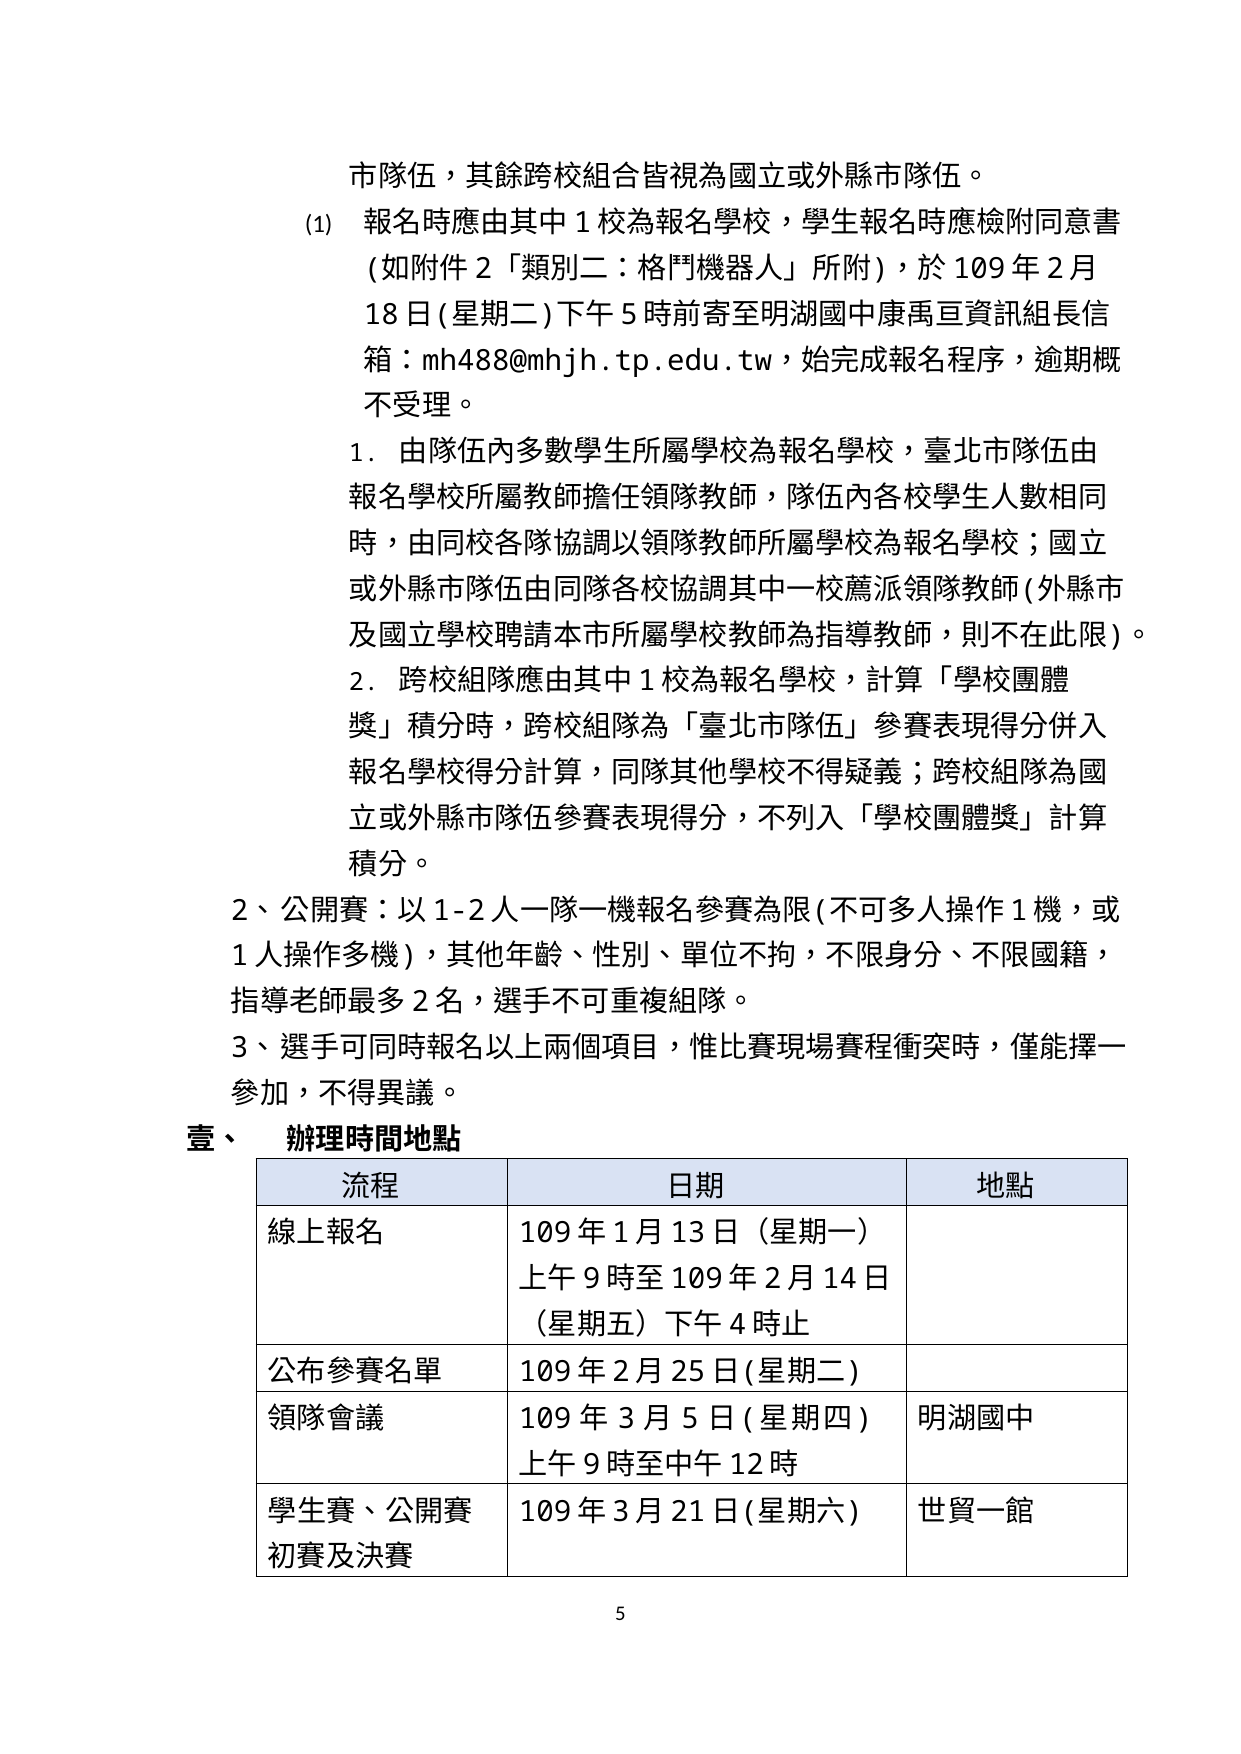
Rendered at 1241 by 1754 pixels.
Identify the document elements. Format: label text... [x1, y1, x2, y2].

list 選手可同時報名以上兩個項目，惟比賽現場賽程衝突時，僅能擇一參加，不得異議。 [231, 1021, 1128, 1112]
table_header 地點 [907, 1159, 1127, 1205]
list 辦理時間地點 [186, 1112, 1128, 1158]
table_cell 109年3月5日(星期四)上午9時至中午12時 [508, 1392, 906, 1483]
table_cell 領隊會議 [257, 1392, 507, 1483]
table_cell 公布參賽名單 [257, 1345, 507, 1391]
table_cell 109年2月25日(星期二) [508, 1345, 906, 1391]
list 報名時應由其中1校為報名學校，學生報名時應檢附同意書(如附件2「類別二：格鬥機器人」所附)，於109年2月18日(星期二)下午5時前寄至明湖國中康禹亘資訊組長信箱：mh488@mhjh.tp.edu.tw，始完成報名程序，逾期概不受理。 [304, 196, 1128, 425]
list 跨校組隊應由其中1校為報名學校，計算「學校團體獎」積分時，跨校組隊為「臺北市隊伍」參賽表現得分併入報名學校得分計算，同隊其他學校不得疑義；跨校組隊為國立或外縣市隊伍參賽表現得分，不列入「學校團體獎」計算積分。 [349, 654, 1128, 883]
table_cell 世貿一館 [907, 1484, 1127, 1576]
table_cell 線上報名 [257, 1206, 507, 1344]
list 由隊伍內多數學生所屬學校為報名學校，臺北市隊伍由報名學校所屬教師擔任領隊教師，隊伍內各校學生人數相同時，由同校各隊協調以領隊教師所屬學校為報名學校；國立或外縣市隊伍由同隊各校協調其中一校薦派領隊教師(外縣市及國立學校聘請本市所屬學校教師為指導教師，則不在此限)。 [349, 425, 1128, 654]
table_cell [907, 1206, 1127, 1344]
table_cell 109年3月21日(星期六) [508, 1484, 906, 1576]
table_cell 學生賽、公開賽初賽及決賽 [257, 1484, 507, 1576]
table_header 流程 [257, 1159, 507, 1205]
table_cell [907, 1345, 1127, 1391]
list 市隊伍，其餘跨校組合皆視為國立或外縣市隊伍。 [349, 150, 1128, 196]
table_cell 明湖國中 [907, 1392, 1127, 1483]
list 公開賽：以1-2人一隊一機報名參賽為限(不可多人操作1機，或1人操作多機)，其他年齡、性別、單位不拘，不限身分、不限國籍，指導老師最多2名，選手不可重複組隊。 [231, 883, 1128, 1021]
table_header 日期 [508, 1159, 906, 1205]
table_cell 109年1月13日（星期一）上午9時至109年2月14日（星期五）下午4時止 [508, 1206, 906, 1344]
